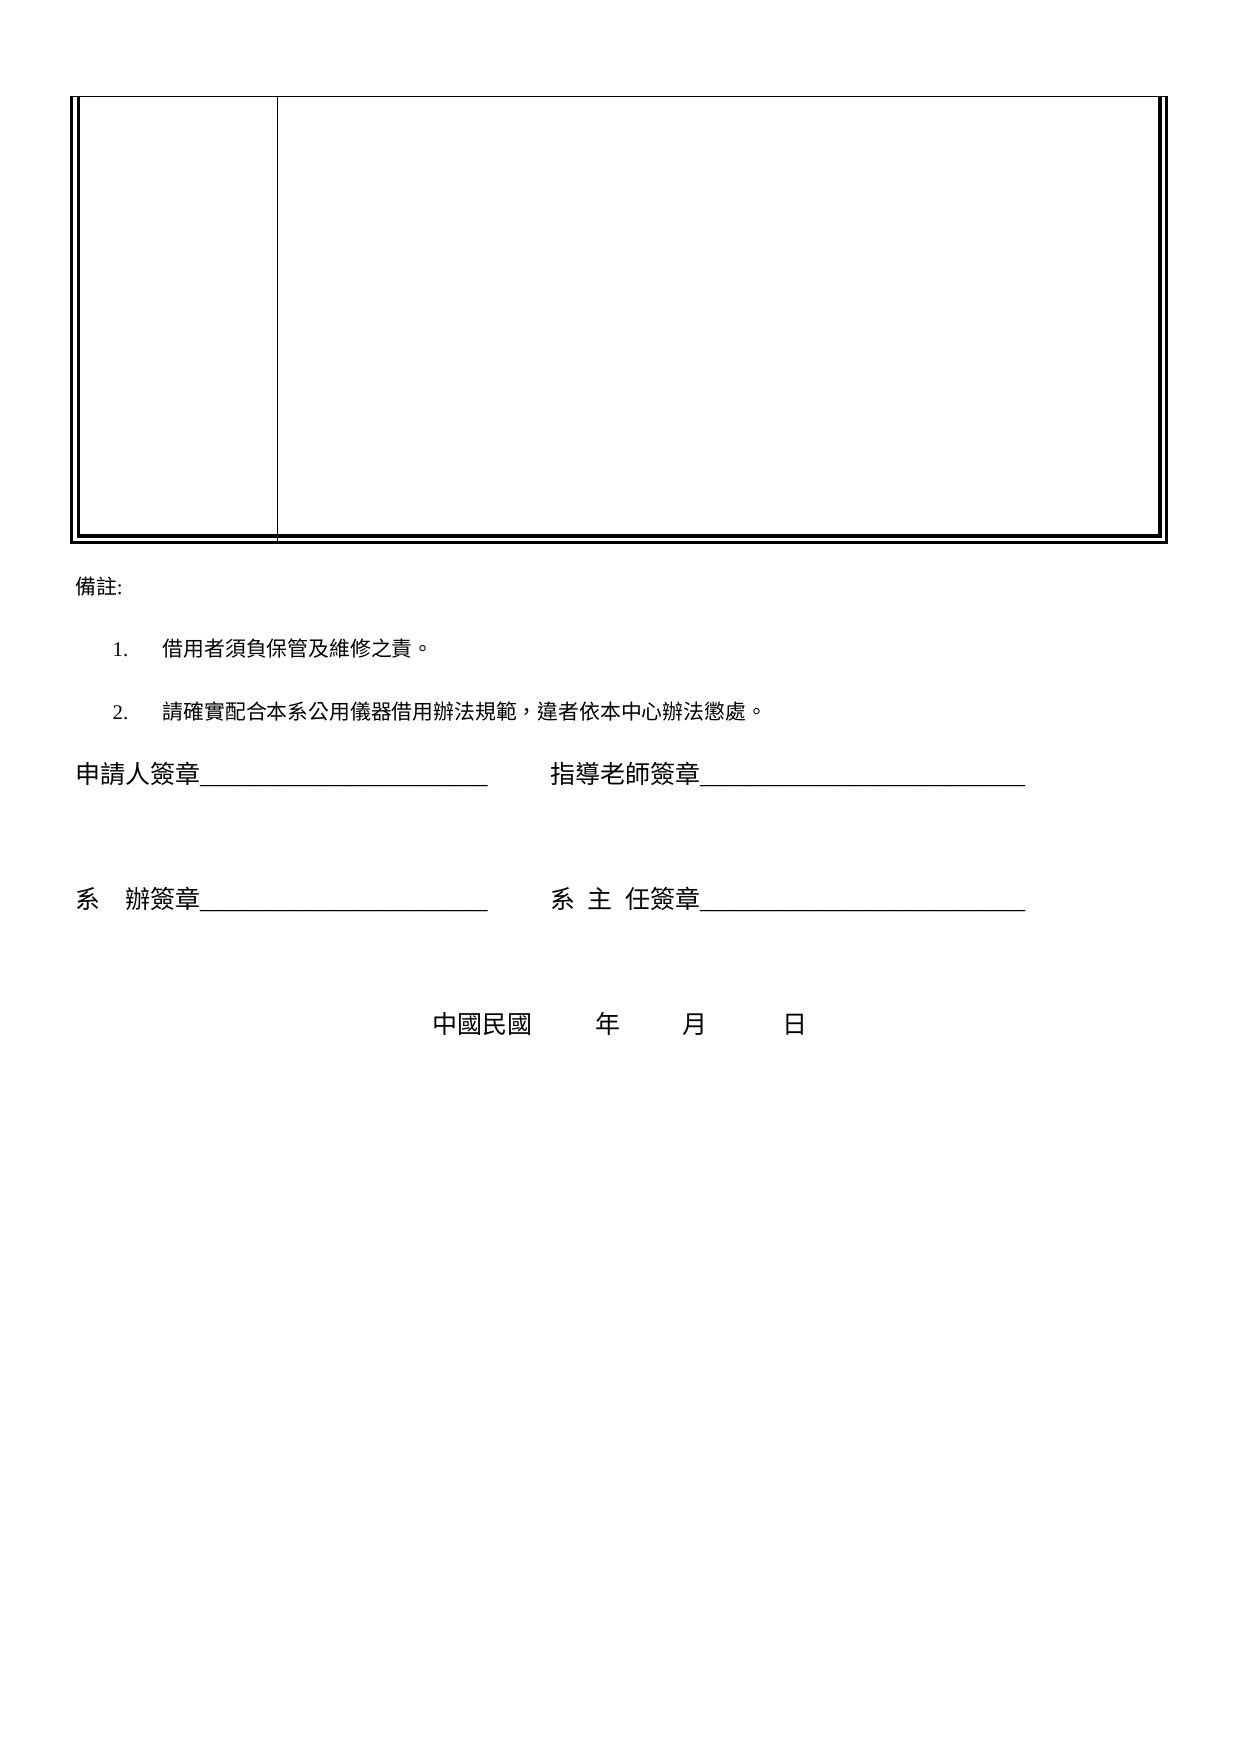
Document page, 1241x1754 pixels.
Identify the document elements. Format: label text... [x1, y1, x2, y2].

text 備註: [75, 544, 1165, 606]
list 請確實配合本系公用儀器借用辦法規範，違者依本中心辦法懲處。 [112, 669, 1165, 731]
table_cell [80, 97, 277, 534]
list 借用者須負保管及維修之責。 [112, 606, 1165, 669]
text 申請人簽章_______________________ 指導老師簽章__________________________ [75, 731, 1165, 794]
table_cell [278, 97, 1158, 534]
text 系 辦簽章_______________________ 系 主 任簽章__________________________ [75, 856, 1165, 919]
text 中國民國 年 月 日 [75, 981, 1165, 1044]
